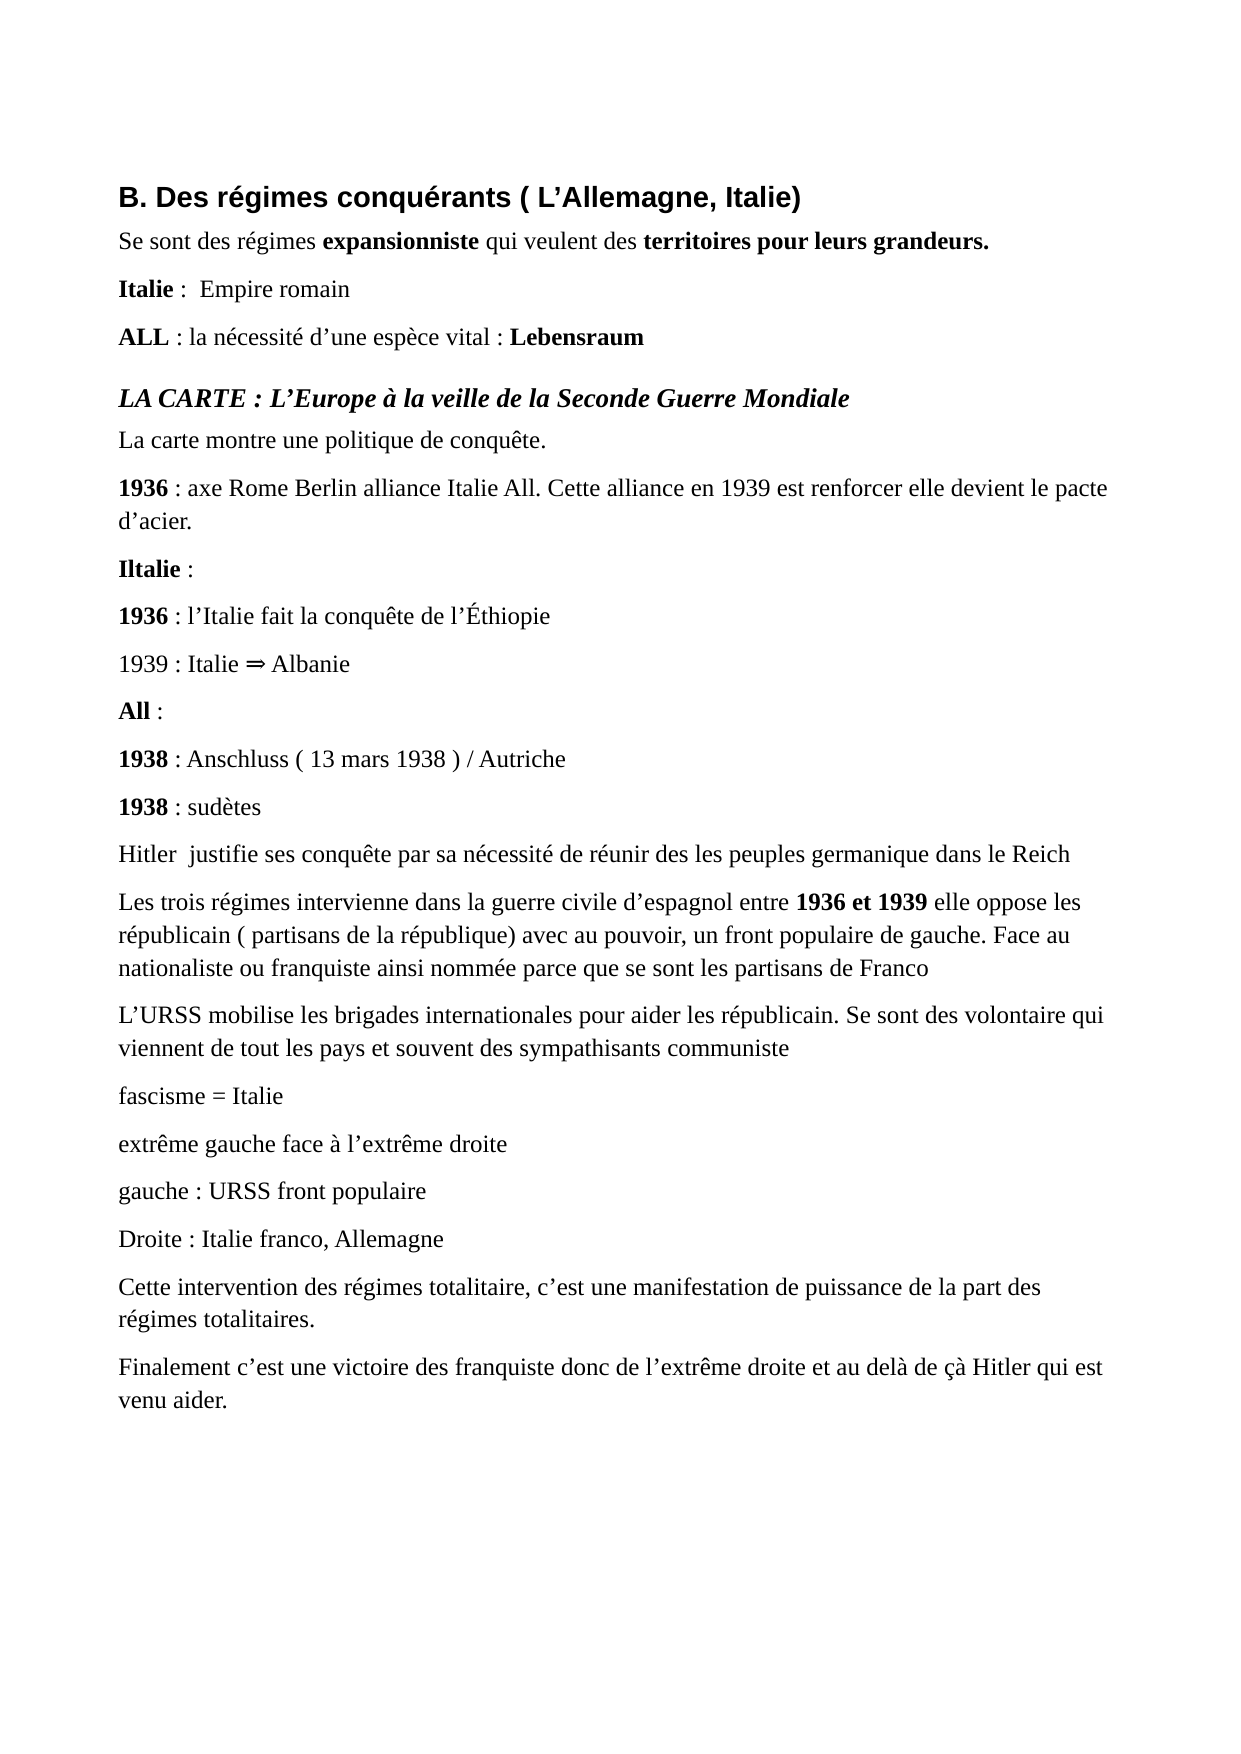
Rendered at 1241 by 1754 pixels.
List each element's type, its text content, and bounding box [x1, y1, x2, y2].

text Hitler justifie ses conquête par sa nécessité de réunir des les peuples germanique dans le Reich [118, 839, 1122, 868]
text 1938 : Anschluss ( 13 mars 1938 ) / Autriche [118, 744, 1122, 773]
text extrême gauche face à l’extrême droite [118, 1129, 1122, 1157]
text La carte montre une politique de conquête. [118, 425, 1122, 454]
text 1936 : l’Italie fait la conquête de l’Éthiopie [118, 601, 1122, 630]
text Droite : Italie franco, Allemagne [118, 1224, 1122, 1253]
text fascisme = Italie [118, 1081, 1122, 1110]
text Se sont des régimes expansionniste qui veulent des territoires pour leurs grandeurs. [118, 226, 1122, 255]
text 1938 : sudètes [118, 792, 1122, 820]
text ALL : la nécessité d’une espèce vital : Lebensraum [118, 322, 1122, 350]
text Italie : Empire romain [118, 274, 1122, 303]
text Iltalie : [118, 554, 1122, 582]
text 1936 : axe Rome Berlin alliance Italie All. Cette alliance en 1939 est renforcer elle devient le pacte d’acier. [118, 473, 1122, 535]
text Finalement c’est une victoire des franquiste donc de l’extrême droite et au delà de çà Hitler qui est venu aider. [118, 1352, 1122, 1414]
text L’URSS mobilise les brigades internationales pour aider les républicain. Se sont des volontaire qui viennent de tout les pays et souvent des sympathisants communiste [118, 1001, 1122, 1062]
subtitle LA CARTE : L’Europe à la veille de la Seconde Guerre Mondiale [118, 382, 1122, 413]
text Cette intervention des régimes totalitaire, c’est une manifestation de puissance de la part des régimes totalitaires. [118, 1272, 1122, 1333]
text Les trois régimes intervienne dans la guerre civile d’espagnol entre 1936 et 1939 elle oppose les républicain ( partisans de la république) avec au pouvoir, un front populaire de gauche. Face au nationaliste ou franquiste ainsi nommée parce que se sont les partisans de Franco [118, 887, 1122, 982]
subtitle B. Des régimes conquérants ( L’Allemagne, Italie) [118, 180, 1122, 214]
text gauche : URSS front populaire [118, 1176, 1122, 1205]
text 1939 : Italie ⇒ Albanie [118, 649, 1122, 678]
text All : [118, 696, 1122, 725]
